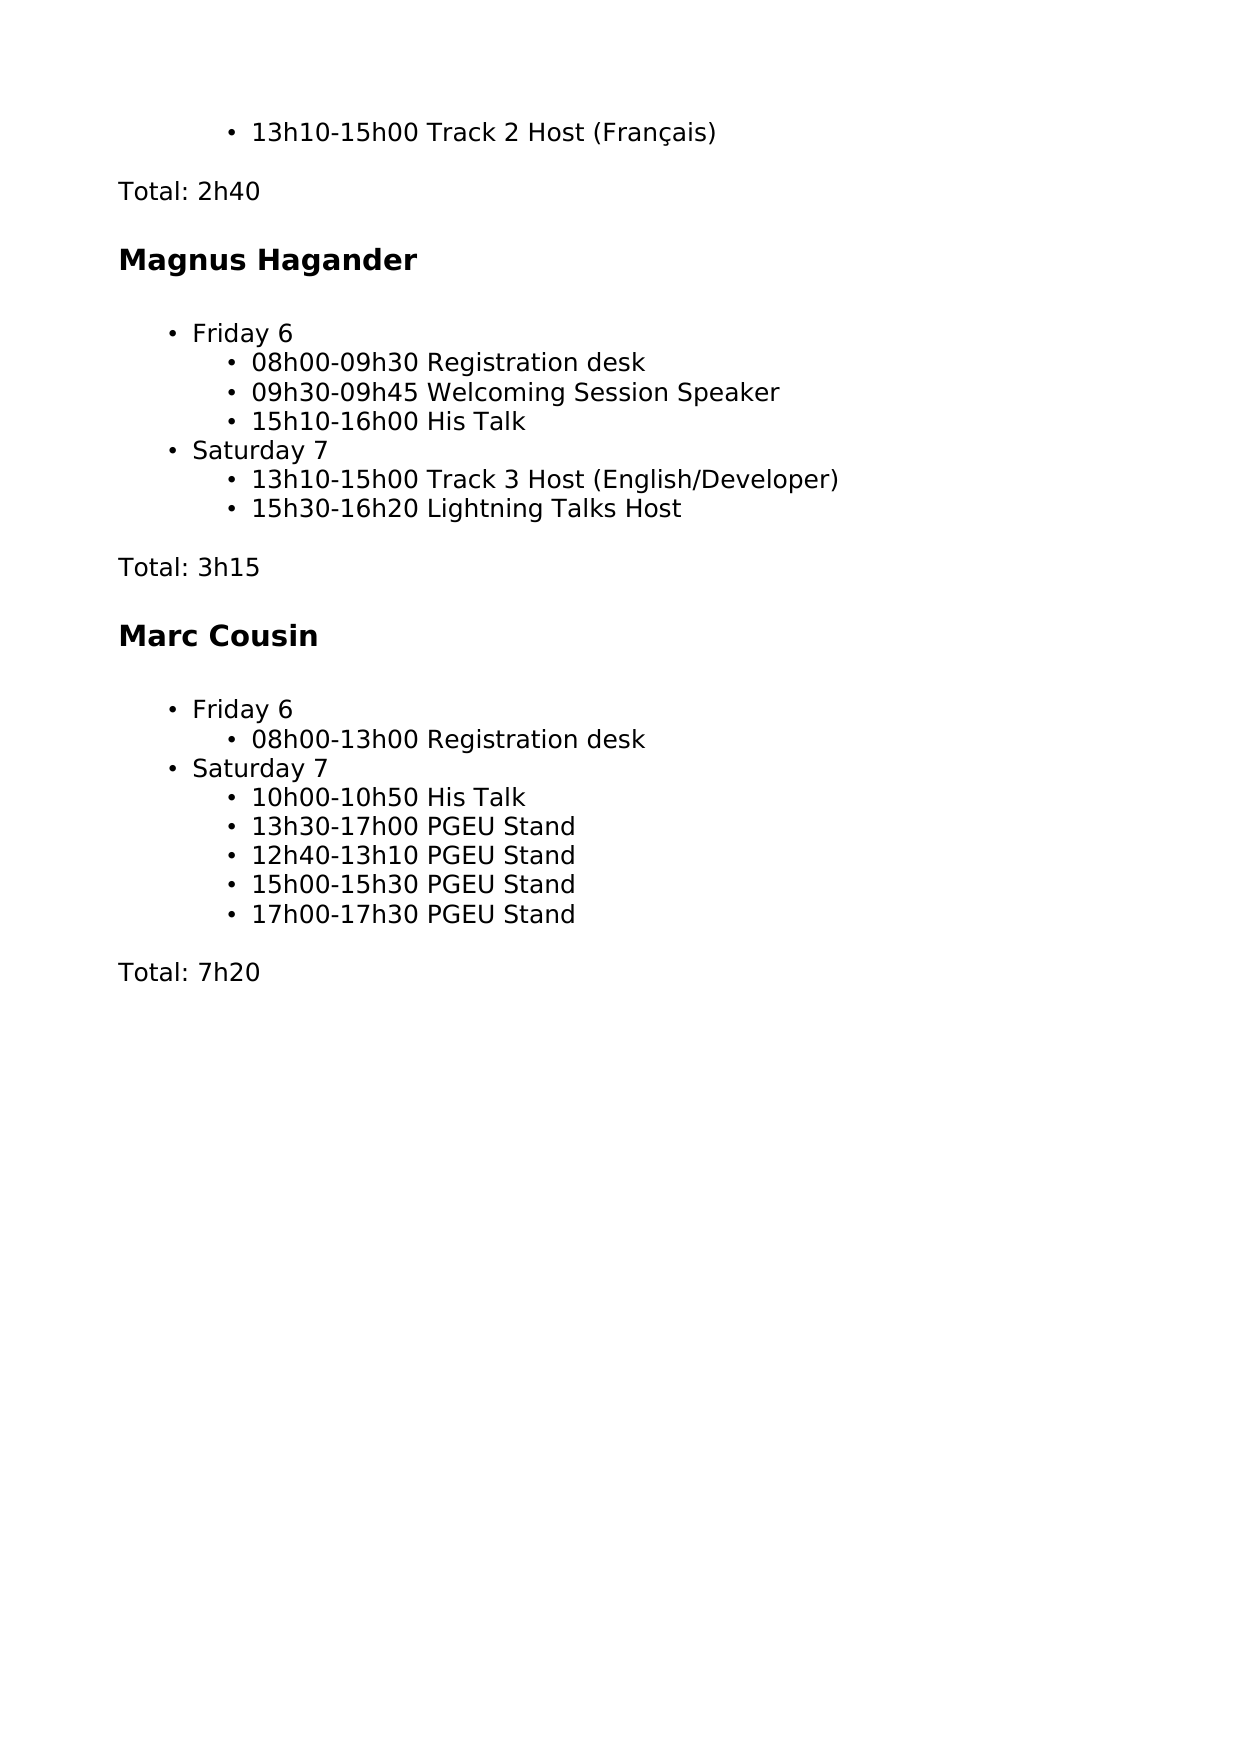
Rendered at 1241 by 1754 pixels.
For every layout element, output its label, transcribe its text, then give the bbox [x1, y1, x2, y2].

list Friday 6 [177, 319, 1122, 348]
list 17h00-17h30 PGEU Stand [236, 900, 1122, 929]
subtitle Magnus Hagander [118, 243, 1122, 277]
text Total: 2h40 [118, 177, 1122, 206]
text Total: 7h20 [118, 958, 1122, 988]
list 09h30-09h45 Welcoming Session Speaker [236, 378, 1122, 407]
list 15h00-15h30 PGEU Stand [236, 871, 1122, 900]
list 13h10-15h00 Track 3 Host (English/Developer) [236, 465, 1122, 494]
list 13h30-17h00 PGEU Stand [236, 812, 1122, 841]
list Saturday 7 [177, 436, 1122, 465]
text Total: 3h15 [118, 553, 1122, 582]
list 15h30-16h20 Lightning Talks Host [236, 494, 1122, 523]
list 15h10-16h00 His Talk [236, 407, 1122, 436]
list 08h00-13h00 Registration desk [236, 725, 1122, 754]
list Friday 6 [177, 696, 1122, 725]
list 12h40-13h10 PGEU Stand [236, 841, 1122, 871]
list 10h00-10h50 His Talk [236, 783, 1122, 812]
subtitle Marc Cousin [118, 620, 1122, 654]
list 08h00-09h30 Registration desk [236, 348, 1122, 378]
list 13h10-15h00 Track 2 Host (Français) [236, 118, 1122, 147]
list Saturday 7 [177, 754, 1122, 783]
